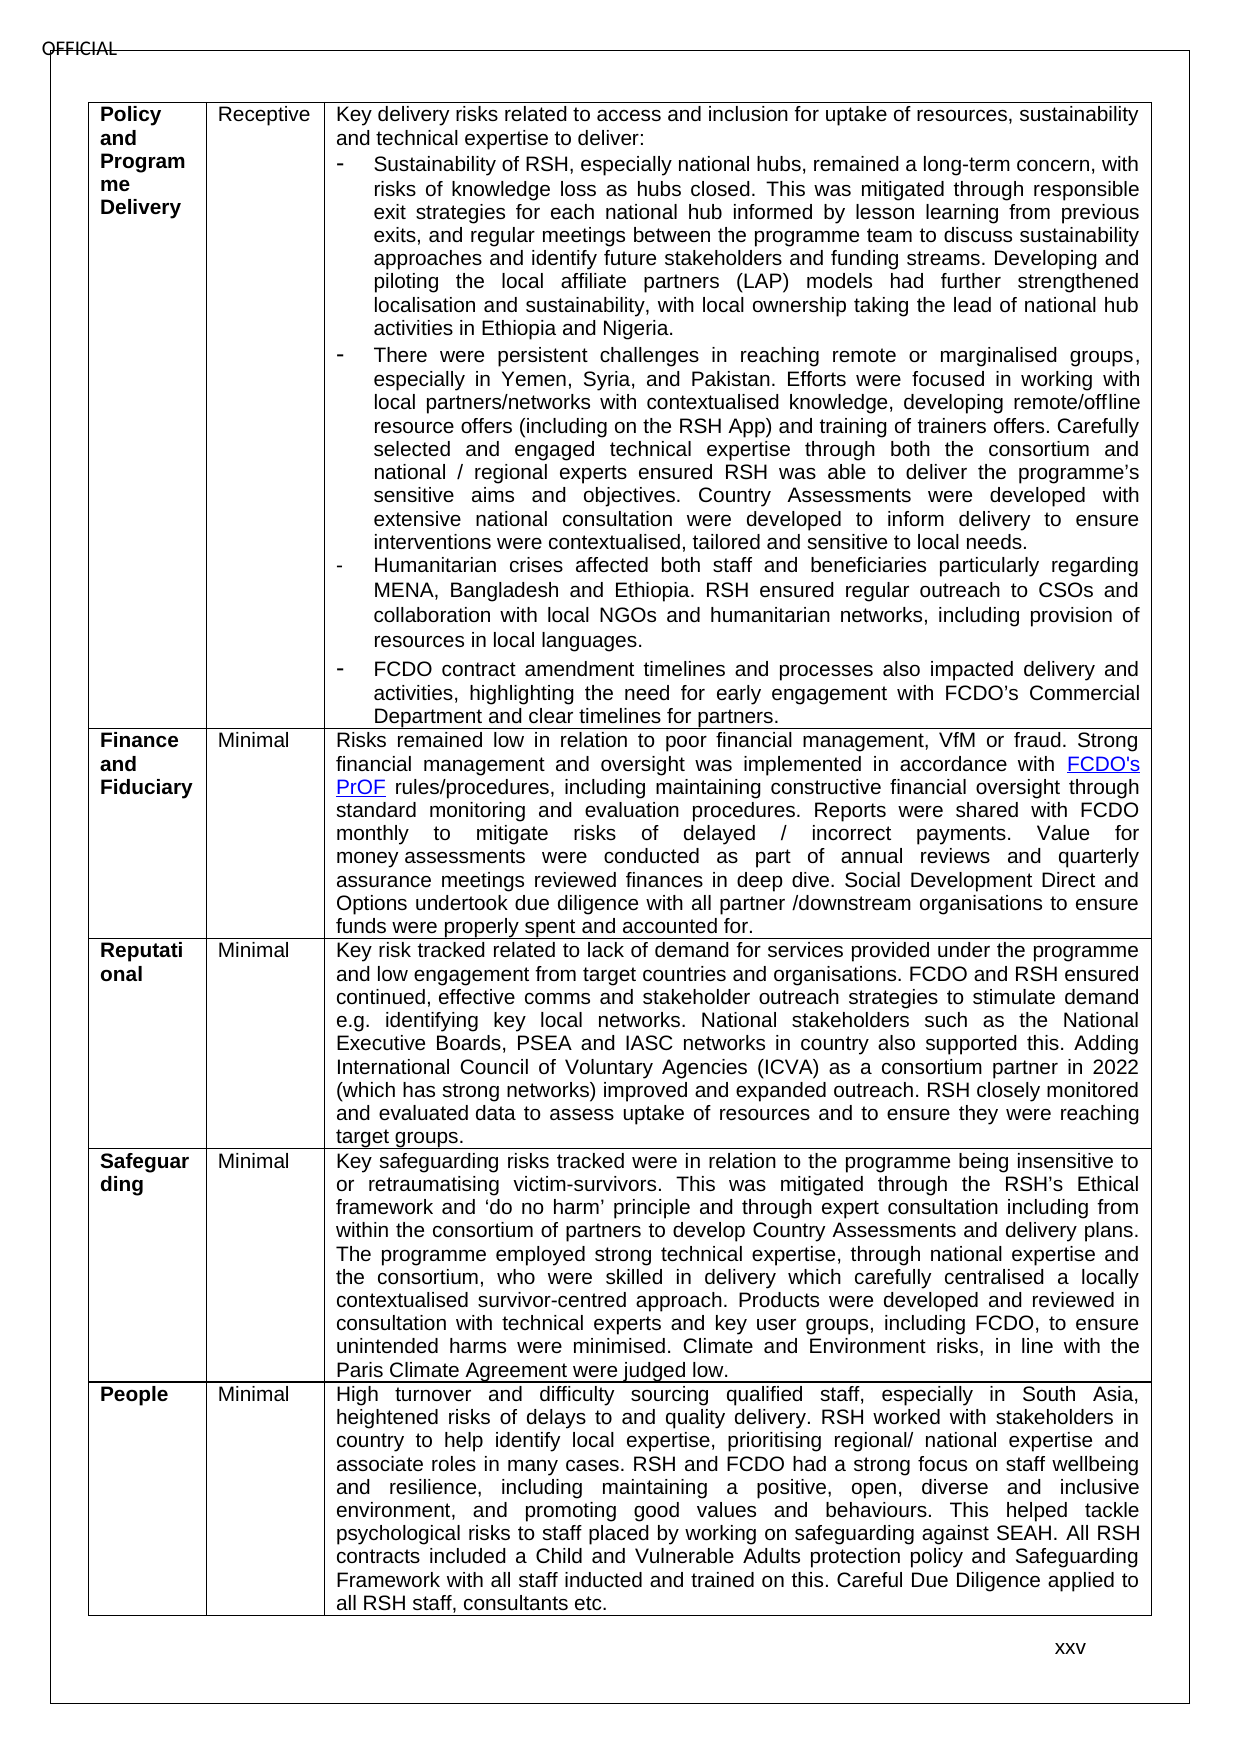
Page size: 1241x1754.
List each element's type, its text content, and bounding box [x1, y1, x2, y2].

table_cell Risks remained low in relation to poor financial management, VfM or fraud. Strong financial management and oversight was implemented in accordance with FCDO's PrOF rules/procedures, including maintaining constructive financial oversight through standard monitoring and evaluation procedures. Reports were shared with FCDO monthly to mitigate risks of delayed / incorrect payments. Value for money assessments were conducted as part of annual reviews and quarterly assurance meetings reviewed finances in deep dive. Social Development Direct and Options undertook due diligence with all partner /downstream organisations to ensure funds were properly spent and accounted for. [325, 729, 1151, 938]
table_cell Reputational [89, 939, 206, 1148]
table_cell Receptive [207, 103, 324, 728]
table_cell Key delivery risks related to access and inclusion for uptake of resources, sustainability and technical expertise to deliver: Sustainability of RSH, especially national hubs, remained a long-term concern, with risks of knowledge loss as hubs closed. This was mitigated through responsible exit strategies for each national hub informed by lesson learning from previous exits, and regular meetings between the programme team to discuss sustainability approaches and identify future stakeholders and funding streams. Developing and piloting the local affiliate partners (LAP) models had further strengthened localisation and sustainability, with local ownership taking the lead of national hub activities in Ethiopia and Nigeria. There were persistent challenges in reaching remote or marginalised groups, especially in Yemen, Syria, and Pakistan. Efforts were focused in working with local partners/networks with contextualised knowledge, developing remote/offline resource offers (including on the RSH App) and training of trainers offers. Carefully selected and engaged technical expertise through both the consortium and national / regional experts ensured RSH was able to deliver the programme’s sensitive aims and objectives. Country Assessments were developed with extensive national consultation were developed to inform delivery to ensure interventions were contextualised, tailored and sensitive to local needs. Humanitarian crises affected both staff and beneficiaries particularly regarding MENA, Bangladesh and Ethiopia. RSH ensured regular outreach to CSOs and collaboration with local NGOs and humanitarian networks, including provision of resources in local languages. FCDO contract amendment timelines and processes also impacted delivery and activities, highlighting the need for early engagement with FCDO’s Commercial Department and clear timelines for partners. [325, 103, 1151, 728]
table_cell Key risk tracked related to lack of demand for services provided under the programme and low engagement from target countries and organisations. FCDO and RSH ensured continued, effective comms and stakeholder outreach strategies to stimulate demand e.g. identifying key local networks. National stakeholders such as the National Executive Boards, PSEA and IASC networks in country also supported this. Adding International Council of Voluntary Agencies (ICVA) as a consortium partner in 2022 (which has strong networks) improved and expanded outreach. RSH closely monitored and evaluated data to assess uptake of resources and to ensure they were reaching target groups. [325, 939, 1151, 1148]
table_cell Key safeguarding risks tracked were in relation to the programme being insensitive to or retraumatising victim-survivors. This was mitigated through the RSH’s Ethical framework and ‘do no harm’ principle and through expert consultation including from within the consortium of partners to develop Country Assessments and delivery plans. The programme employed strong technical expertise, through national expertise and the consortium, who were skilled in delivery which carefully centralised a locally contextualised survivor-centred approach. Products were developed and reviewed in consultation with technical experts and key user groups, including FCDO, to ensure unintended harms were minimised. Climate and Environment risks, in line with the Paris Climate Agreement were judged low. [325, 1149, 1151, 1381]
table_cell Minimal [207, 1383, 324, 1615]
table_cell People [89, 1383, 206, 1615]
table_cell Policy and Programme Delivery [89, 103, 206, 728]
table_cell Minimal [207, 1149, 324, 1381]
table_cell Minimal [207, 939, 324, 1148]
table_cell Safeguarding [89, 1149, 206, 1381]
table_cell High turnover and difficulty sourcing qualified staff, especially in South Asia, heightened risks of delays to and quality delivery. RSH worked with stakeholders in country to help identify local expertise, prioritising regional/ national expertise and associate roles in many cases. RSH and FCDO had a strong focus on staff wellbeing and resilience, including maintaining a positive, open, diverse and inclusive environment, and promoting good values and behaviours. This helped tackle psychological risks to staff placed by working on safeguarding against SEAH. All RSH contracts included a Child and Vulnerable Adults protection policy and Safeguarding Framework with all staff inducted and trained on this. Careful Due Diligence applied to all RSH staff, consultants etc. [325, 1383, 1151, 1615]
table_cell Finance and Fiduciary [89, 729, 206, 938]
table_cell Minimal [207, 729, 324, 938]
